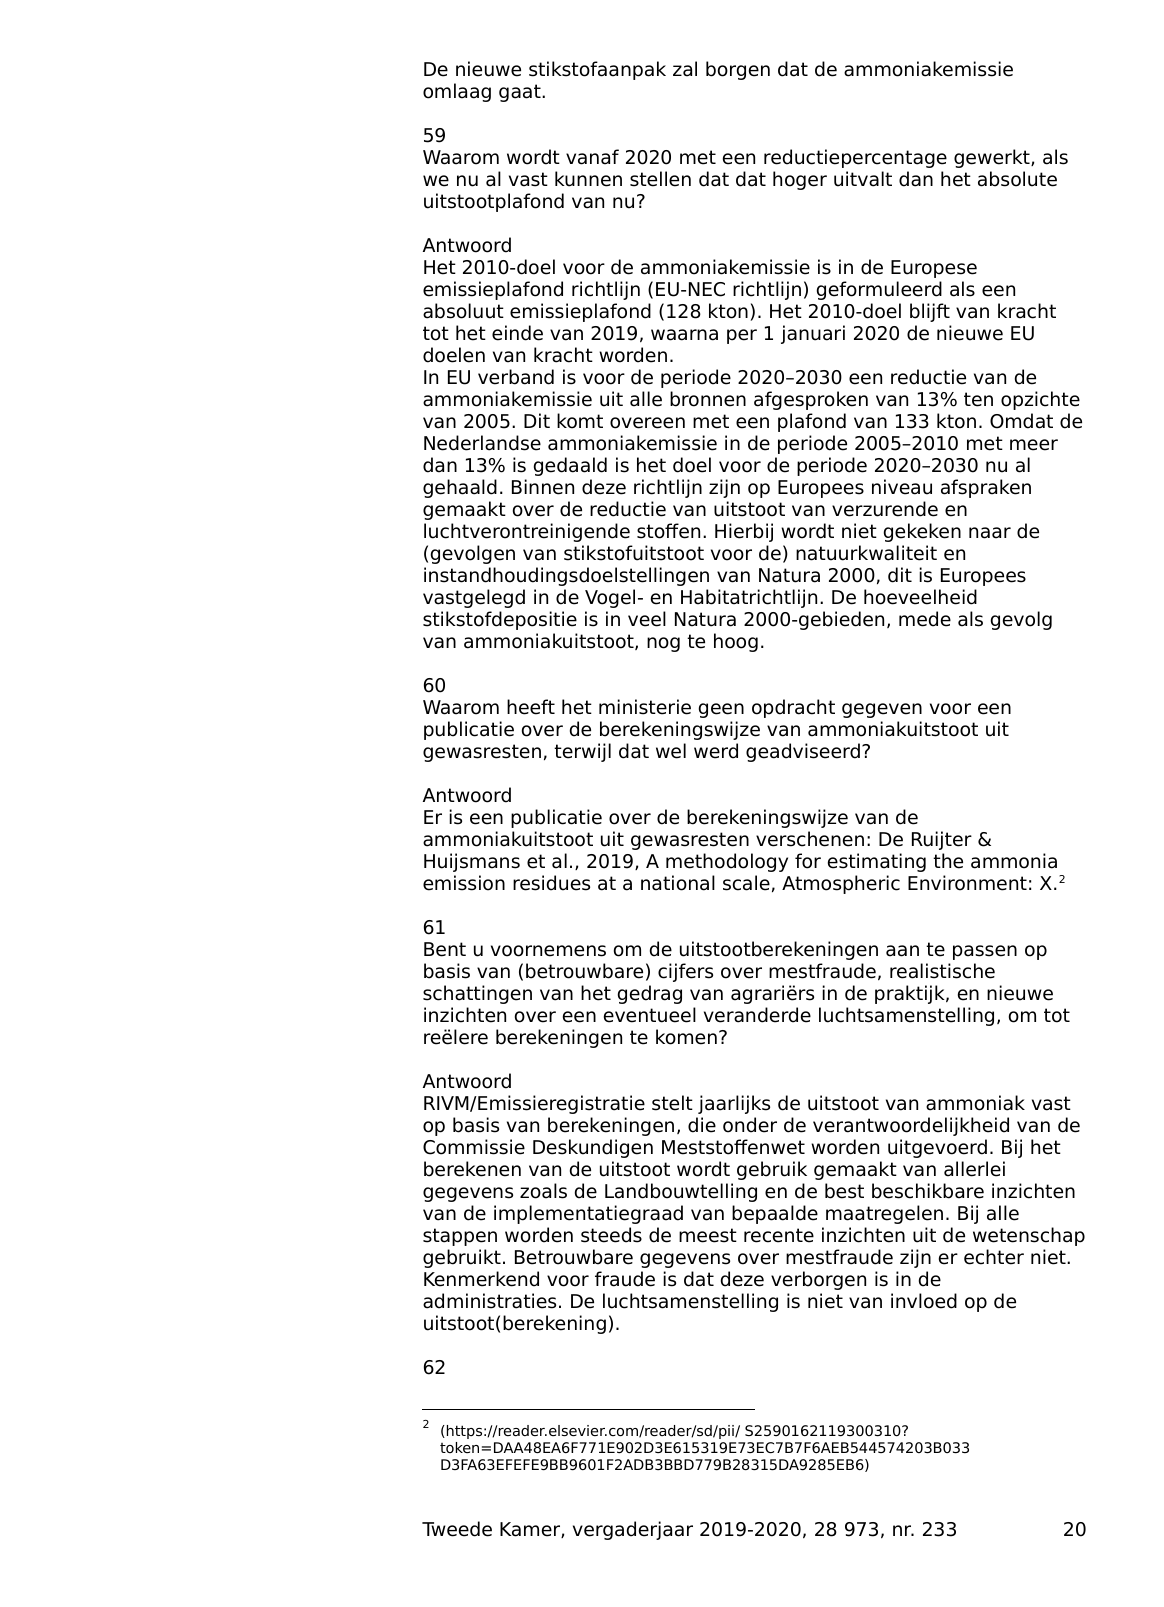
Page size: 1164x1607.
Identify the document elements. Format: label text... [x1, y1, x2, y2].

text RIVM/Emissieregistratie stelt jaarlijks de uitstoot van ammoniak vast op basis van berekeningen, die onder de verantwoordelijkheid van de Commissie Deskundigen Meststoffenwet worden uitgevoerd. Bij het berekenen van de uitstoot wordt gebruik gemaakt van allerlei gegevens zoals de Landbouwtelling en de best beschikbare inzichten van de implementatiegraad van bepaalde maatregelen. Bij alle stappen worden steeds de meest recente inzichten uit de wetenschap gebruikt. Betrouwbare gegevens over mestfraude zijn er echter niet. Kenmerkend voor fraude is dat deze verborgen is in de administraties. De luchtsamenstelling is niet van invloed op de uitstoot(berekening). [422, 1093, 1087, 1335]
text Waarom heeft het ministerie geen opdracht gegeven voor een publicatie over de berekeningswijze van ammoniakuitstoot uit gewasresten, terwijl dat wel werd geadviseerd? [422, 697, 1087, 763]
text Het 2010-doel voor de ammoniakemissie is in de Europese emissieplafond richtlijn (EU-NEC richtlijn) geformuleerd als een absoluut emissieplafond (128 kton). Het 2010-doel blijft van kracht tot het einde van 2019, waarna per 1 januari 2020 de nieuwe EU doelen van kracht worden. [422, 257, 1087, 367]
text Er is een publicatie over de berekeningswijze van de ammoniakuitstoot uit gewasresten verschenen: De Ruijter & Huijsmans et al., 2019, A methodology for estimating the ammonia emission residues at a national scale, Atmospheric Environment: X. [422, 807, 1087, 895]
text Antwoord [422, 1071, 1087, 1093]
text 60 [422, 675, 1087, 697]
text 62 [422, 1357, 1087, 1379]
text 61 [422, 917, 1087, 939]
text 59 [422, 125, 1087, 147]
text Antwoord [422, 235, 1087, 257]
text In EU verband is voor de periode 2020–2030 een reductie van de ammoniakemissie uit alle bronnen afgesproken van 13% ten opzichte van 2005. Dit komt overeen met een plafond van 133 kton. Omdat de Nederlandse ammoniakemissie in de periode 2005–2010 met meer dan 13% is gedaald is het doel voor de periode 2020–2030 nu al gehaald. Binnen deze richtlijn zijn op Europees niveau afspraken gemaakt over de reductie van uitstoot van verzurende en luchtverontreinigende stoffen. Hierbij wordt niet gekeken naar de (gevolgen van stikstofuitstoot voor de) natuurkwaliteit en instandhoudingsdoelstellingen van Natura 2000, dit is Europees vastgelegd in de Vogel- en Habitatrichtlijn. De hoeveelheid stikstofdepositie is in veel Natura 2000-gebieden, mede als gevolg van ammoniakuitstoot, nog te hoog. [422, 367, 1087, 653]
text Antwoord [422, 785, 1087, 807]
text (https://reader.elsevier.com/reader/sd/pii/ S2590162119300310?token=DAA48EA6F771E902D3E615319E73EC7B7F6AEB544574203B033 D3FA63EFEFE9BB9601F2ADB3BBD779B28315DA9285EB6) [422, 1418, 1087, 1474]
text De nieuwe stikstofaanpak zal borgen dat de ammoniakemissie omlaag gaat. [422, 59, 1087, 103]
text Waarom wordt vanaf 2020 met een reductiepercentage gewerkt, als we nu al vast kunnen stellen dat dat hoger uitvalt dan het absolute uitstootplafond van nu? [422, 147, 1087, 213]
text Bent u voornemens om de uitstootberekeningen aan te passen op basis van (betrouwbare) cijfers over mestfraude, realistische schattingen van het gedrag van agrariërs in de praktijk, en nieuwe inzichten over een eventueel veranderde luchtsamenstelling, om tot reëlere berekeningen te komen? [422, 939, 1087, 1049]
